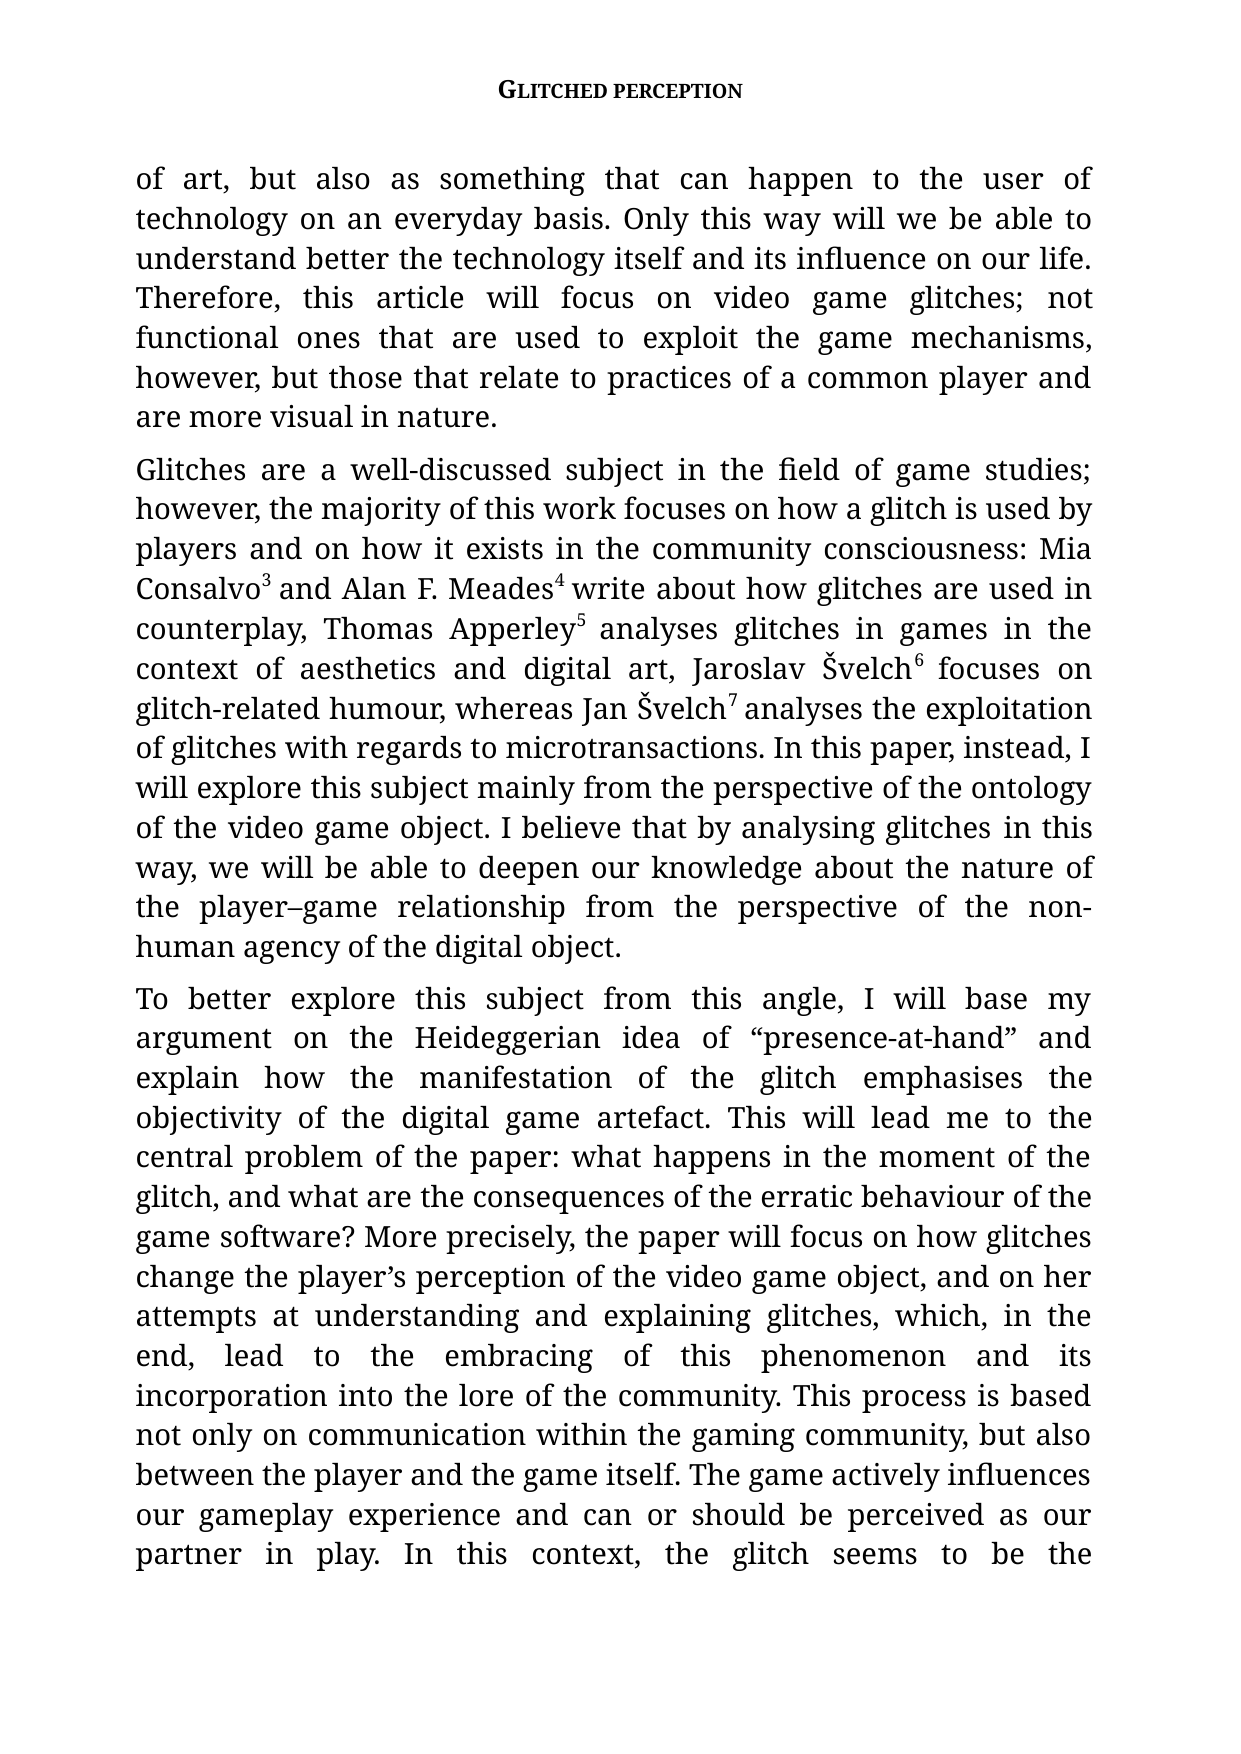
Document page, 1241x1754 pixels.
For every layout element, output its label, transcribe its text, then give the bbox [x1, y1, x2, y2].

text Glitches are a well-discussed subject in the field of game studies; however, the majority of this work focuses on how a glitch is used by players and on how it exists in the community consciousness: Mia Consalvo3 and Alan F. Meades4 write about how glitches are used in counterplay, Thomas Apperley5 analyses glitches in games in the context of aesthetics and digital art, Jaroslav Švelch6 focuses on glitch-related humour, whereas Jan Švelch7 analyses the exploitation of glitches with regards to microtransactions. In this paper, instead, I will explore this subject mainly from the perspective of the ontology of the video game object. I believe that by analysing glitches in this way, we will be able to deepen our knowledge about the nature of the player–game relationship from the perspective of the non-human agency of the digital object. [135, 449, 1093, 966]
text of art, but also as something that can happen to the user of technology on an everyday basis. Only this way will we be able to understand better the technology itself and its influence on our life. Therefore, this article will focus on video game glitches; not functional ones that are used to exploit the game mechanisms, however, but those that relate to practices of a common player and are more visual in nature. [135, 158, 1093, 436]
text To better explore this subject from this angle, I will base my argument on the Heideggerian idea of “presence-at-hand” and explain how the manifestation of the glitch emphasises the objectivity of the digital game artefact. This will lead me to the central problem of the paper: what happens in the moment of the glitch, and what are the consequences of the erratic behaviour of the game software? More precisely, the paper will focus on how glitches change the player’s perception of the video game object, and on her attempts at understanding and explaining glitches, which, in the end, lead to the embracing of this phenomenon and its incorporation into the lore of the community. This process is based not only on communication within the gaming community, but also between the player and the game itself. The game actively influences our gameplay experience and can or should be perceived as our partner in play. In this context, the glitch seems to be the [135, 978, 1093, 1573]
text GLITCHED PERCEPTION [493, 72, 747, 106]
